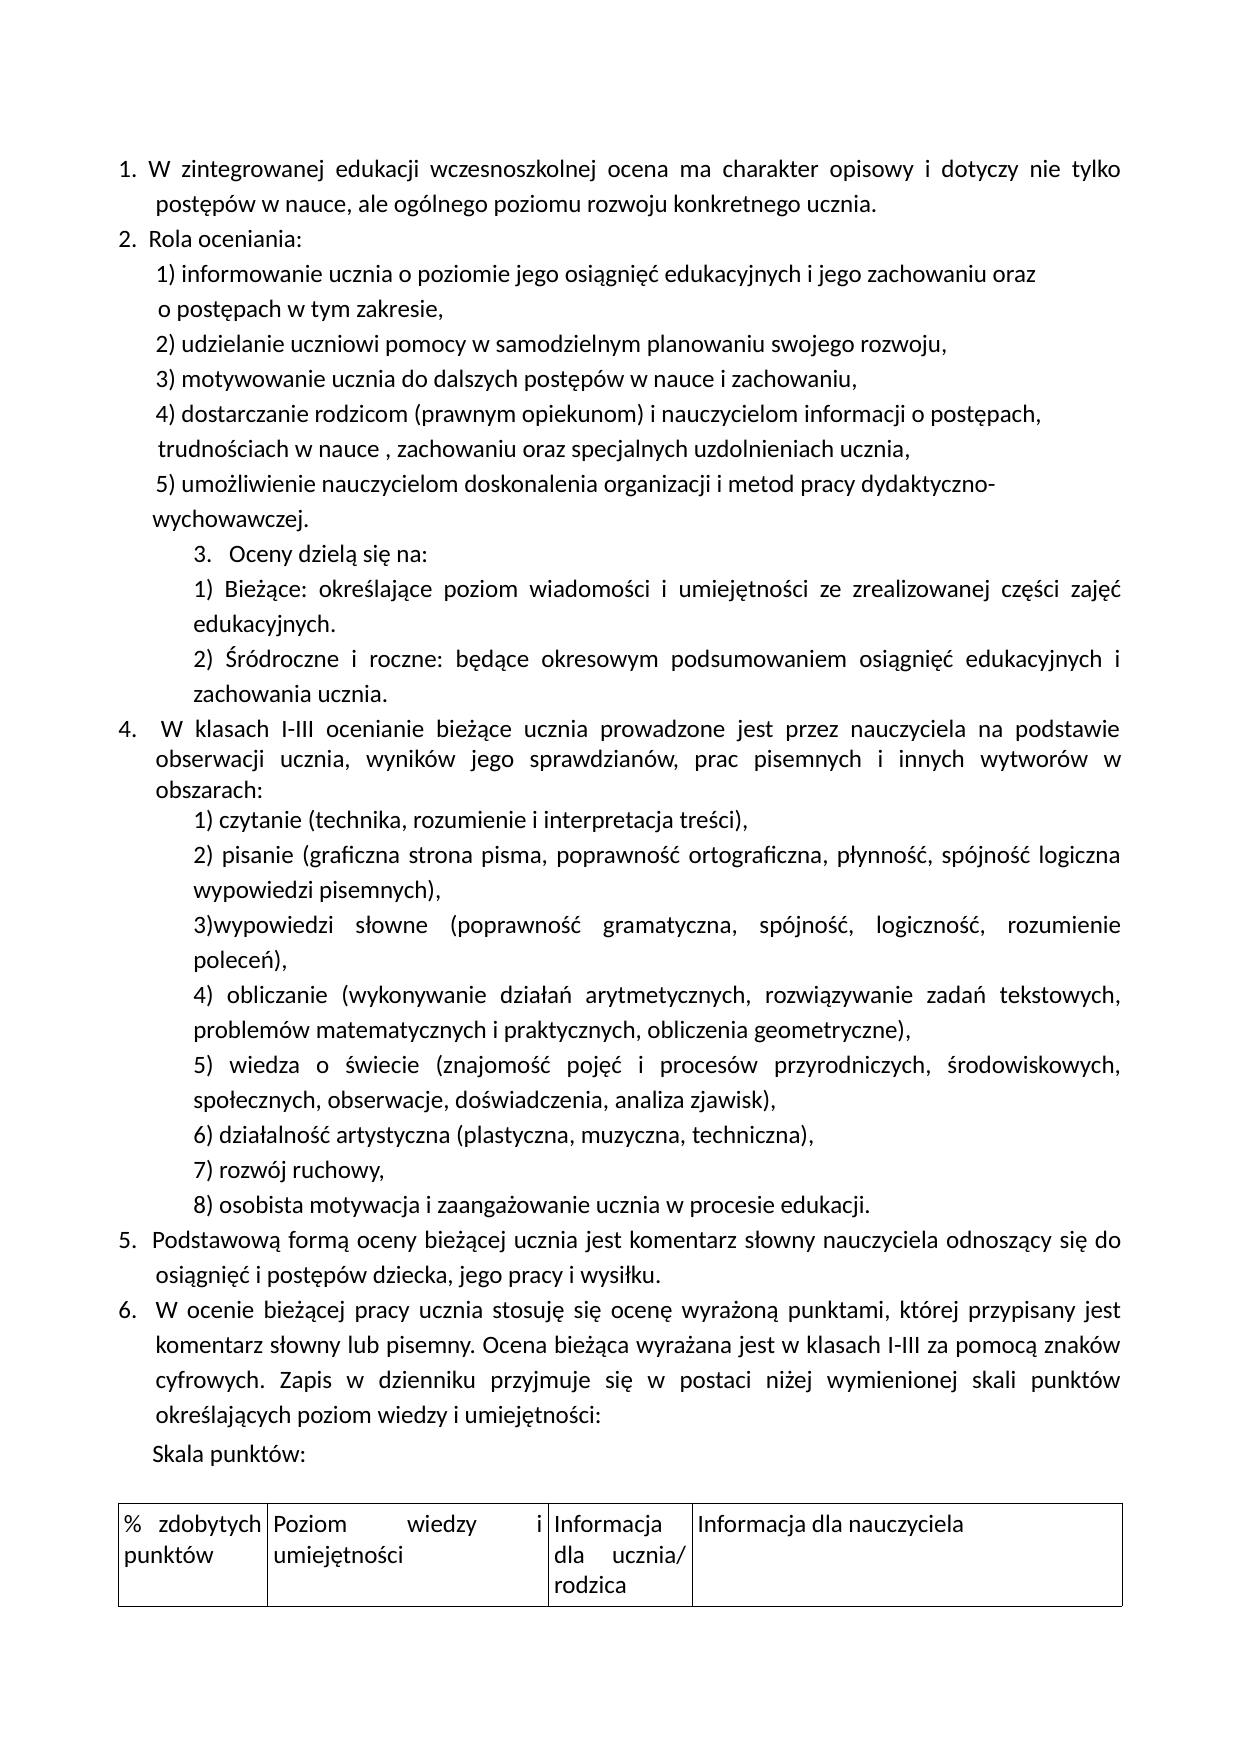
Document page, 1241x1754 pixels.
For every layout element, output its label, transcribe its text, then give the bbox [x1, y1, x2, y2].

text 6) działalność artystyczna (plastyczna, muzyczna, techniczna), [193, 1120, 1122, 1150]
list 4. W klasach I-III ocenianie bieżące ucznia prowadzone jest przez nauczyciela na podstawie obserwacji ucznia, wyników jego sprawdzianów, prac pisemnych i innych wytworów w obszarach: [118, 713, 1122, 805]
text 3. Oceny dzielą się na: [193, 538, 1122, 569]
list 6. W ocenie bieżącej pracy ucznia stosuję się ocenę wyrażoną punktami, której przypisany jest komentarz słowny lub pisemny. Ocena bieżąca wyrażana jest w klasach I-III za pomocą znaków cyfrowych. Zapis w dzienniku przyjmuje się w postaci niżej wymienionej skali punktów określających poziom wiedzy i umiejętności: [118, 1295, 1122, 1430]
text 1) Bieżące: określające poziom wiadomości i umiejętności ze zrealizowanej części zajęć edukacyjnych. [193, 573, 1122, 639]
text 2. Rola oceniania: [118, 223, 1122, 254]
list 5. Podstawową formą oceny bieżącej ucznia jest komentarz słowny nauczyciela odnoszący się do osiągnięć i postępów dziecka, jego pracy i wysiłku. [118, 1225, 1122, 1290]
text 4) obliczanie (wykonywanie działań arytmetycznych, rozwiązywanie zadań tekstowych, problemów matematycznych i praktycznych, obliczenia geometryczne), [193, 980, 1122, 1045]
table_header Poziom wiedzy i umiejętności [268, 1504, 548, 1606]
text 2) udzielanie uczniowi pomocy w samodzielnym planowaniu swojego rozwoju, [118, 328, 1122, 359]
table_header Informacja dla nauczyciela [693, 1504, 1122, 1606]
text wychowawczej. [118, 503, 1122, 534]
text 1) informowanie ucznia o poziomie jego osiągnięć edukacyjnych i jego zachowaniu oraz [118, 258, 1122, 289]
text 1) czytanie (technika, rozumienie i interpretacja treści), [193, 805, 1122, 835]
table_header % zdobytych punktów [119, 1504, 267, 1606]
text 2) pisanie (graficzna strona pisma, poprawność ortograficzna, płynność, spójność logiczna wypowiedzi pisemnych), [193, 840, 1122, 905]
table_header Informacja dla ucznia/ rodzica [549, 1504, 692, 1606]
text 7) rozwój ruchowy, [193, 1155, 1122, 1185]
text trudnościach w nauce , zachowaniu oraz specjalnych uzdolnieniach ucznia, [118, 433, 1122, 464]
text 4) dostarczanie rodzicom (prawnym opiekunom) i nauczycielom informacji o postępach, [118, 398, 1122, 429]
text 5) umożliwienie nauczycielom doskonalenia organizacji i metod pracy dydaktyczno- [118, 468, 1122, 499]
text 3) motywowanie ucznia do dalszych postępów w nauce i zachowaniu, [118, 363, 1122, 394]
text 1. W zintegrowanej edukacji wczesnoszkolnej ocena ma charakter opisowy i dotyczy nie tylko postępów w nauce, ale ogólnego poziomu rozwoju konkretnego ucznia. [118, 153, 1122, 219]
text 5) wiedza o świecie (znajomość pojęć i procesów przyrodniczych, środowiskowych, społecznych, obserwacje, doświadczenia, analiza zjawisk), [193, 1050, 1122, 1115]
text 2) Śródroczne i roczne: będące okresowym podsumowaniem osiągnięć edukacyjnych i zachowania ucznia. [193, 643, 1122, 709]
text Skala punktów: [118, 1438, 1122, 1468]
text 3)wypowiedzi słowne (poprawność gramatyczna, spójność, logiczność, rozumienie poleceń), [193, 910, 1122, 975]
text 8) osobista motywacja i zaangażowanie ucznia w procesie edukacji. [193, 1190, 1122, 1220]
text o postępach w tym zakresie, [118, 293, 1122, 324]
